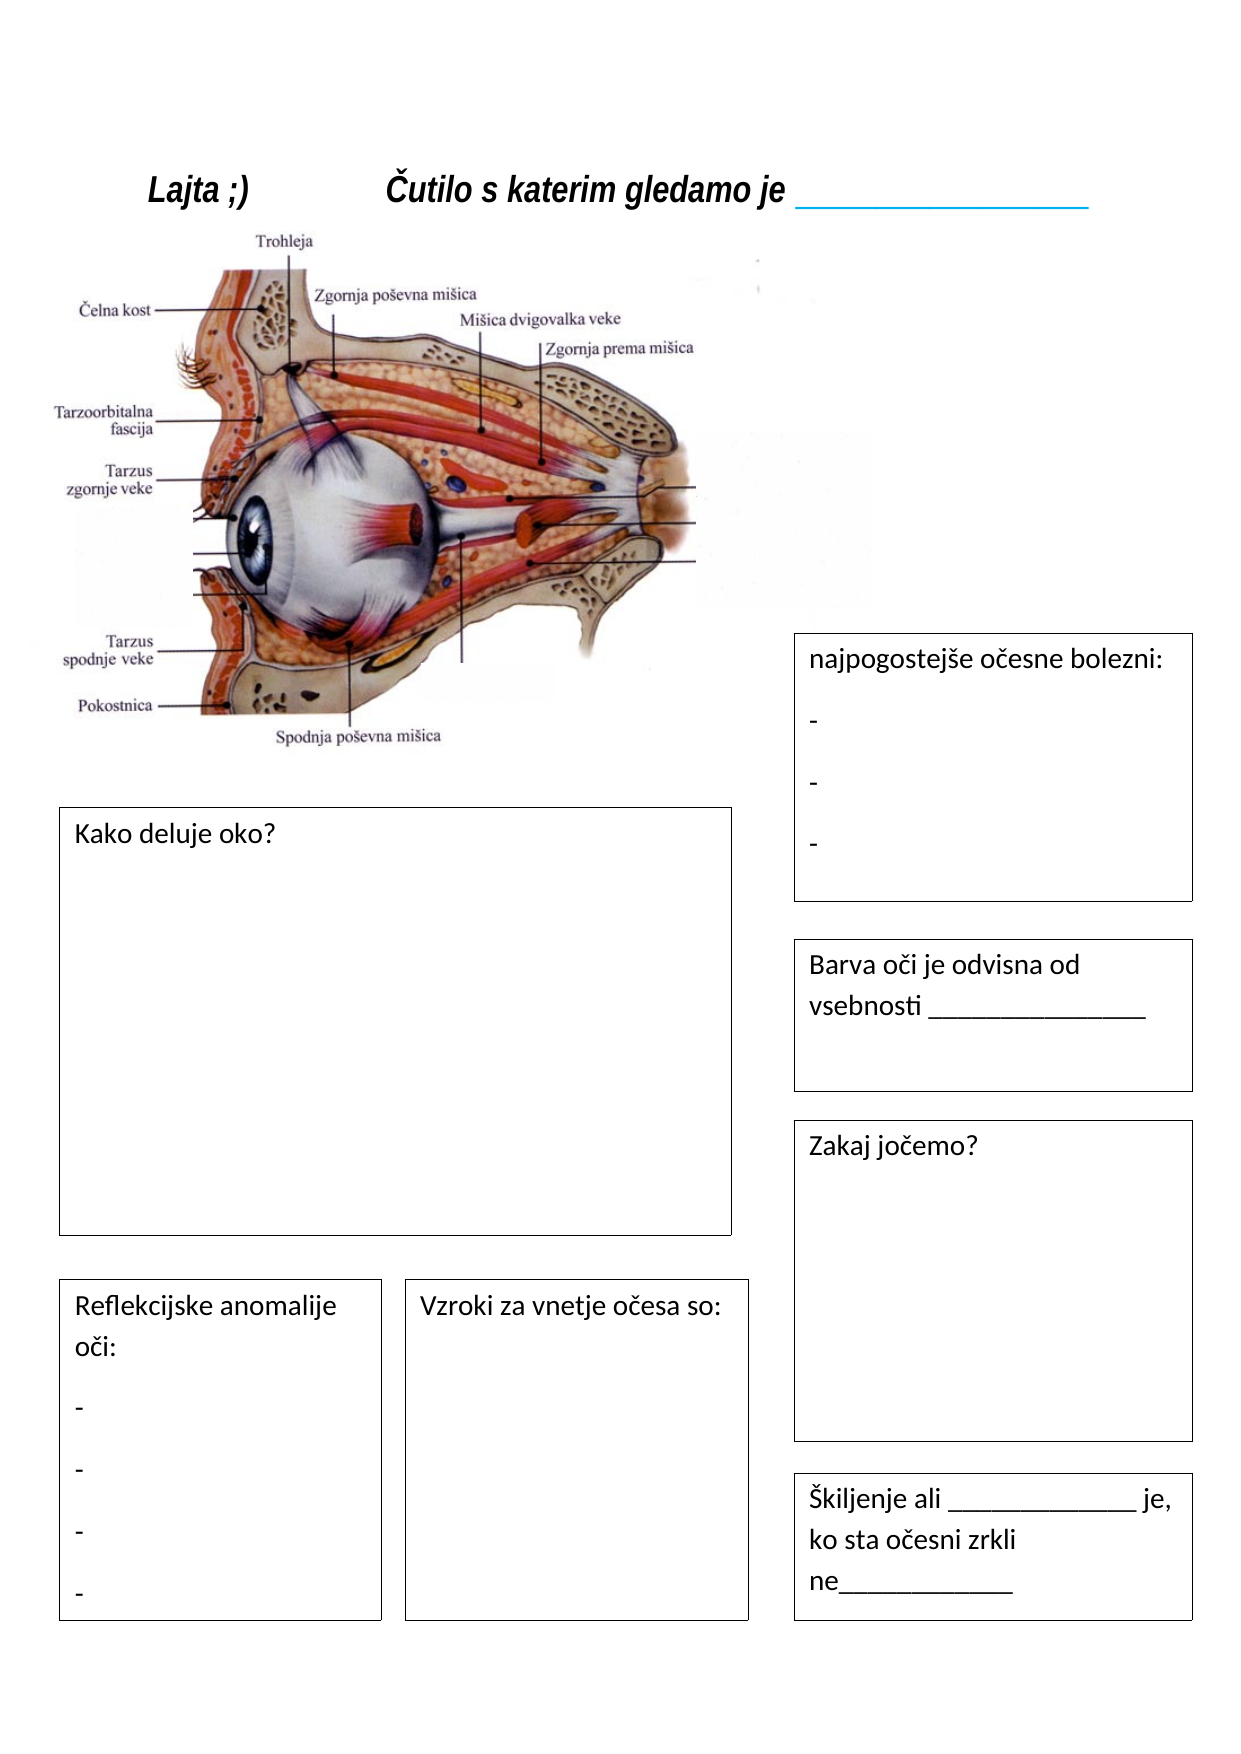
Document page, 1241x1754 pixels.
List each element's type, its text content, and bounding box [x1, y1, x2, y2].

text Barva oči je odvisna od vsebnosti _______________ [809, 946, 1177, 1023]
text - [74, 1451, 366, 1487]
text - [809, 825, 1177, 861]
text Lajta ;) Čutilo s katerim gledamo je ___________ [148, 148, 1093, 214]
text - [74, 1389, 366, 1425]
text - [74, 1513, 366, 1549]
text Škiljenje ali _____________ je, ko sta očesni zrkli ne____________ [809, 1481, 1177, 1598]
picture [28, 213, 871, 763]
text - [74, 1575, 366, 1610]
text Kako deluje oko? [74, 815, 716, 851]
text Zakaj jočemo? [809, 1127, 1177, 1163]
text najpogostejše očesne bolezni: [809, 640, 1177, 676]
text Reflekcijske anomalije oči: [74, 1287, 366, 1363]
text - [809, 702, 1177, 737]
text Vzroki za vnetje očesa so: [420, 1287, 733, 1322]
text - [809, 764, 1177, 799]
